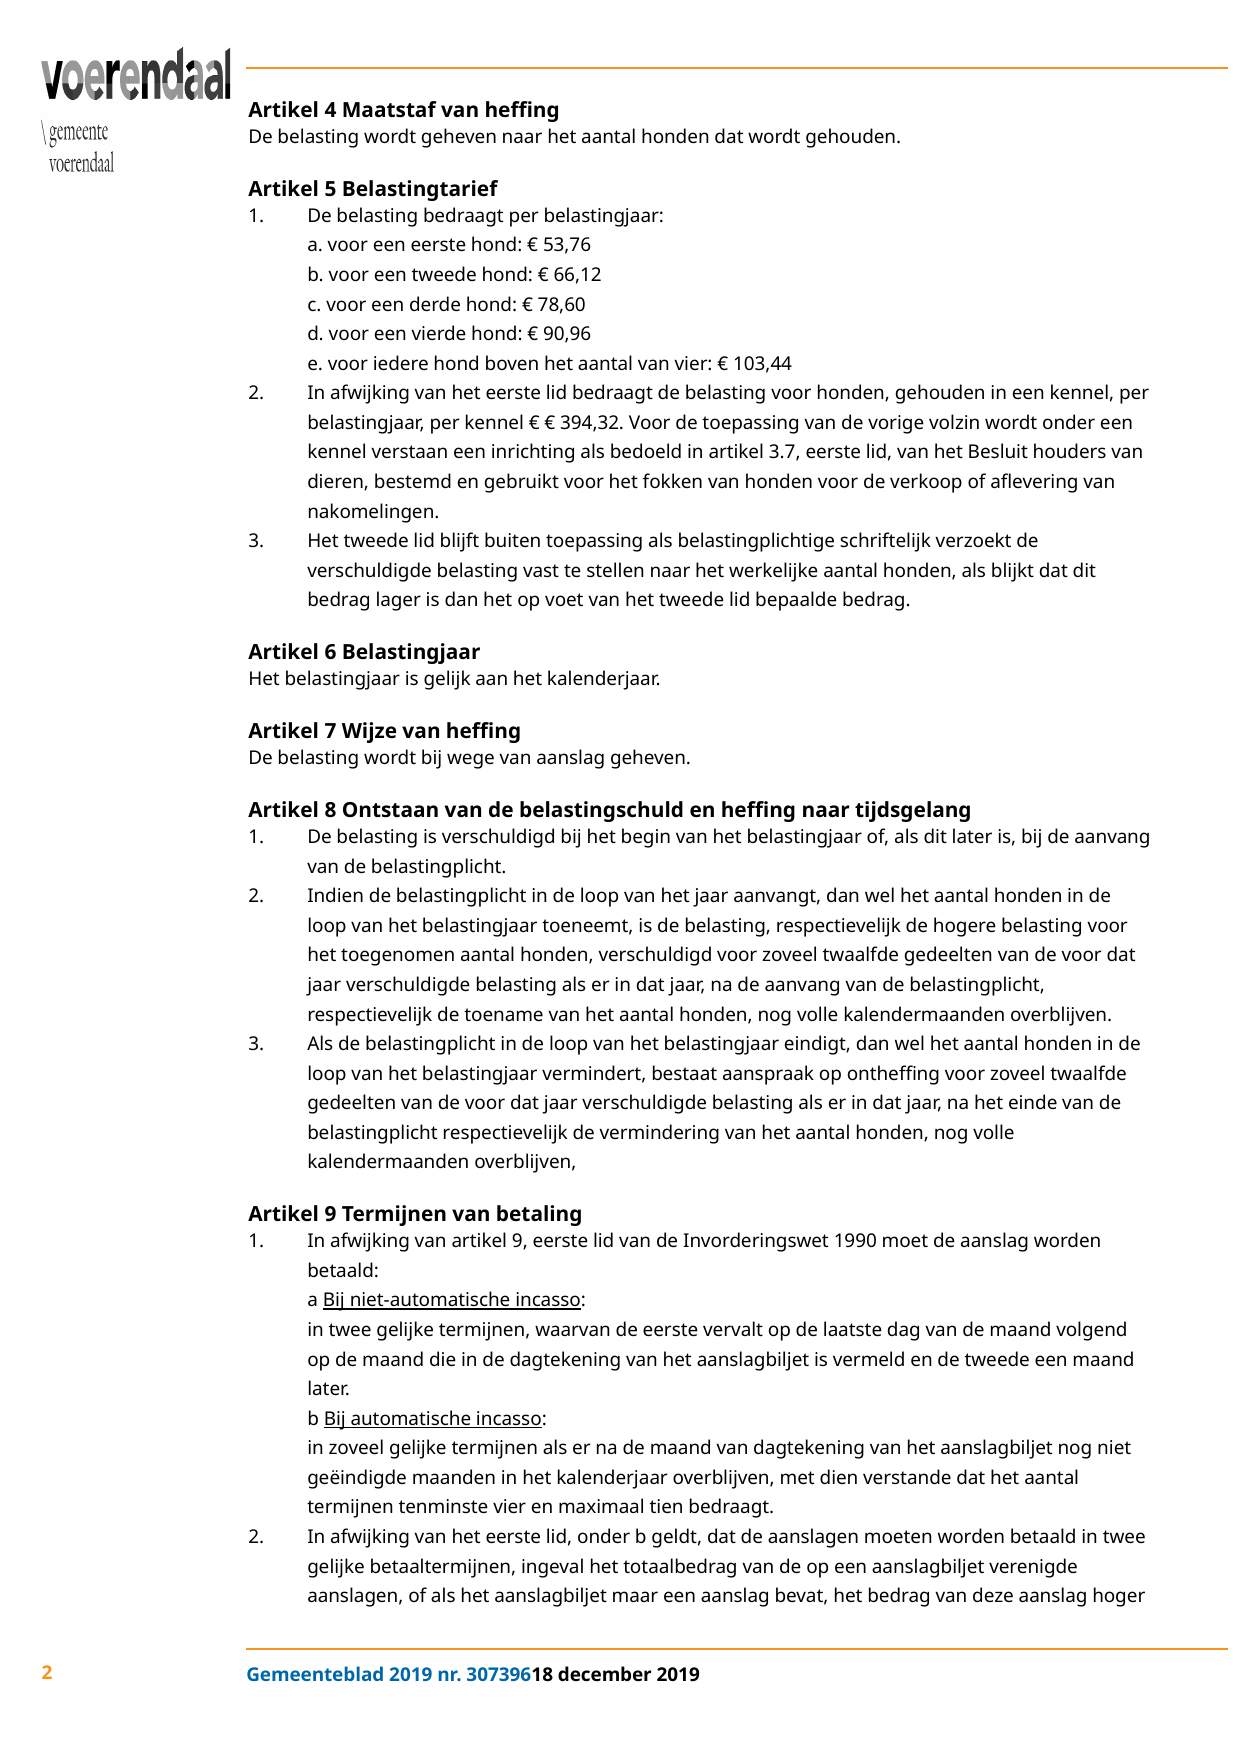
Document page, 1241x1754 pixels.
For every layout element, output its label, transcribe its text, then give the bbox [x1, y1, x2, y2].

list in zoveel gelijke termijnen als er na de maand van dagtekening van het aanslagbiljet nog niet geëindigde maanden in het kalenderjaar overblijven, met dien verstande dat het aantal termijnen tenminste vier en maximaal tien bedraagt. [248, 1434, 1152, 1519]
list In afwijking van het eerste lid bedraagt de belasting voor honden, gehouden in een kennel, per belastingjaar, per kennel € € 394,32. Voor de toepassing van de vorige volzin wordt onder een kennel verstaan een inrichting als bedoeld in artikel 3.7, eerste lid, van het Besluit houders van dieren, bestemd en gebruikt voor het fokken van honden voor de verkoop of aflevering van nakomelingen. [248, 379, 1152, 524]
list d. voor een vierde hond: € 90,96 [248, 320, 1152, 346]
text Artikel 5 Belastingtarief [248, 174, 1152, 202]
text De belasting wordt geheven naar het aantal honden dat wordt gehouden. [248, 123, 1152, 149]
text Artikel 4 Maatstaf van heffing [248, 95, 1152, 123]
list b. voor een tweede hond: € 66,12 [248, 261, 1152, 287]
list b Bij automatische incasso: [248, 1405, 1152, 1431]
list a Bij niet-automatische incasso: [248, 1287, 1152, 1312]
text Artikel 8 Ontstaan van de belastingschuld en heffing naar tijdsgelang [248, 795, 1152, 823]
list Als de belastingplicht in de loop van het belastingjaar eindigt, dan wel het aantal honden in de loop van het belastingjaar vermindert, bestaat aanspraak op ontheffing voor zoveel twaalfde gedeelten van de voor dat jaar verschuldigde belasting als er in dat jaar, na het einde van de belastingplicht respectievelijk de vermindering van het aantal honden, nog volle kalendermaanden overblijven, [248, 1030, 1152, 1174]
list e. voor iedere hond boven het aantal van vier: € 103,44 [248, 350, 1152, 376]
text Het belastingjaar is gelijk aan het kalenderjaar. [248, 666, 1152, 691]
list in twee gelijke termijnen, waarvan de eerste vervalt op de laatste dag van de maand volgend op de maand die in de dagtekening van het aanslagbiljet is vermeld en de tweede een maand later. [248, 1316, 1152, 1401]
list c. voor een derde hond: € 78,60 [248, 291, 1152, 317]
list De belasting bedraagt per belastingjaar: [248, 202, 1152, 228]
list De belasting is verschuldigd bij het begin van het belastingjaar of, als dit later is, bij de aanvang van de belastingplicht. [248, 823, 1152, 878]
text Artikel 7 Wijze van heffing [248, 716, 1152, 744]
picture [41, 47, 231, 172]
list a. voor een eerste hond: € 53,76 [248, 232, 1152, 257]
list Indien de belastingplicht in de loop van het jaar aanvangt, dan wel het aantal honden in de loop van het belastingjaar toeneemt, is de belasting, respectievelijk de hogere belasting voor het toegenomen aantal honden, verschuldigd voor zoveel twaalfde gedeelten van de voor dat jaar verschuldigde belasting als er in dat jaar, na de aanvang van de belastingplicht, respectievelijk de toename van het aantal honden, nog volle kalendermaanden overblijven. [248, 882, 1152, 1026]
list In afwijking van artikel 9, eerste lid van de Invorderingswet 1990 moet de aanslag worden betaald: [248, 1227, 1152, 1283]
text Artikel 6 Belastingjaar [248, 637, 1152, 666]
list In afwijking van het eerste lid, onder b geldt, dat de aanslagen moeten worden betaald in twee gelijke betaaltermijnen, ingeval het totaalbedrag van de op een aanslagbiljet verenigde aanslagen, of als het aanslagbiljet maar een aanslag bevat, het bedrag van deze aanslag hoger [248, 1523, 1152, 1608]
text De belasting wordt bij wege van aanslag geheven. [248, 744, 1152, 770]
text Artikel 9 Termijnen van betaling [248, 1199, 1152, 1227]
list Het tweede lid blijft buiten toepassing als belastingplichtige schriftelijk verzoekt de verschuldigde belasting vast te stellen naar het werkelijke aantal honden, als blijkt dat dit bedrag lager is dan het op voet van het tweede lid bepaalde bedrag. [248, 527, 1152, 612]
